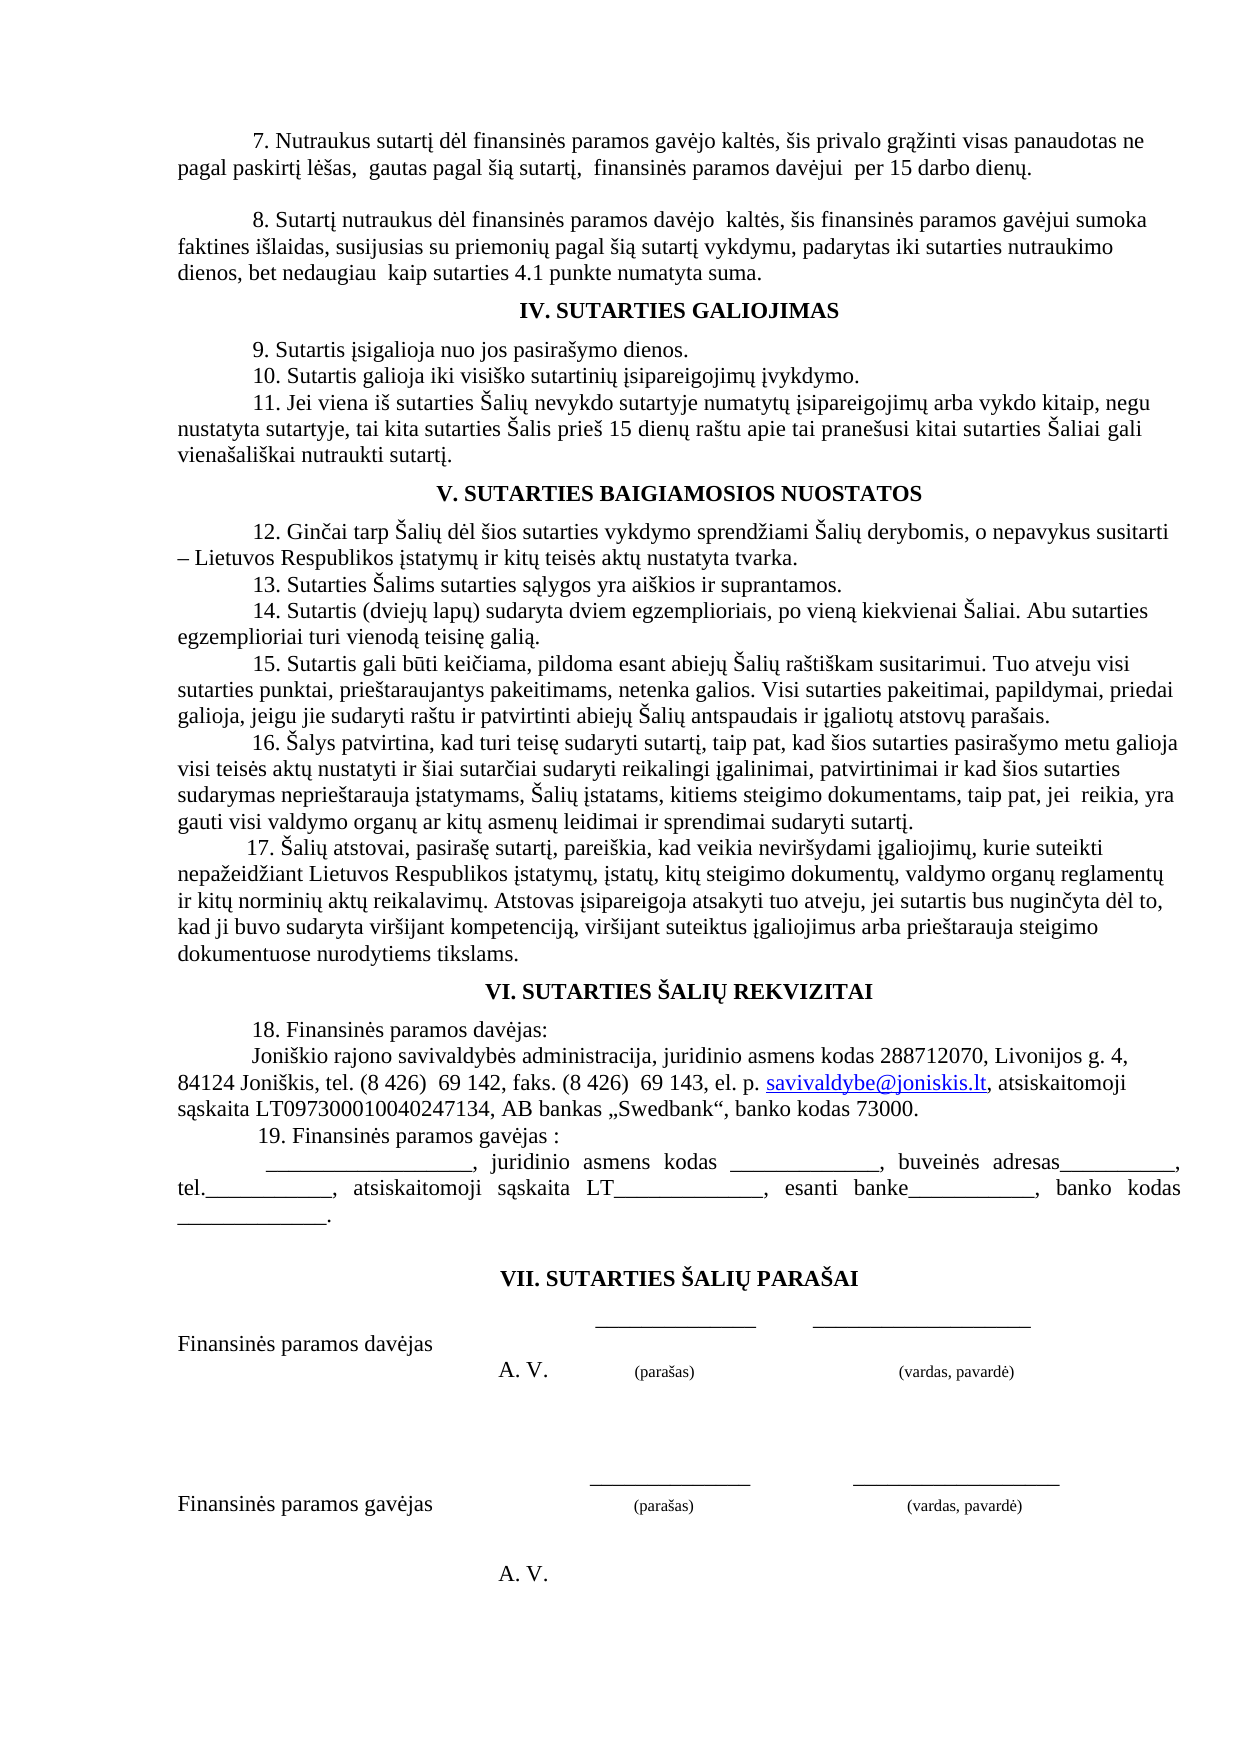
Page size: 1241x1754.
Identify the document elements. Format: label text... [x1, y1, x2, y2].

text A. V. (parašas) (vardas, pavardė) [177, 1356, 1181, 1383]
text V. Sutarties baigiamosios nuostatos [177, 479, 1181, 506]
text 15. Sutartis gali būti keičiama, pildoma esant abiejų Šalių raštiškam susitarimui. Tuo atveju visi sutarties punktai, prieštaraujantys pakeitimams, netenka galios. Visi sutarties pakeitimai, papildymai, priedai galioja, jeigu jie sudaryti raštu ir patvirtinti abiejų Šalių antspaudais ir įgaliotų atstovų parašais. [177, 650, 1181, 729]
text 17. Šalių atstovai, pasirašę sutartį, pareiškia, kad veikia neviršydami įgaliojimų, kurie suteikti nepažeidžiant Lietuvos Respublikos įstatymų, įstatų, kitų steigimo dokumentų, valdymo organų reglamentų ir kitų norminių aktų reikalavimų. Atstovas įsipareigoja atsakyti tuo atveju, jei sutartis bus nuginčyta dėl to, kad ji buvo sudaryta viršijant kompetenciją, viršijant suteiktus įgaliojimus arba prieštarauja steigimo dokumentuose nurodytiems tikslams. [177, 834, 1181, 966]
text 13. Sutarties Šalims sutarties sąlygos yra aiškios ir suprantamos. [177, 571, 1181, 597]
text 12. Ginčai tarp Šalių dėl šios sutarties vykdymo sprendžiami Šalių derybomis, o nepavykus susitarti – Lietuvos Respublikos įstatymų ir kitų teisės aktų nustatyta tvarka. [177, 518, 1181, 571]
text 16. Šalys patvirtina, kad turi teisę sudaryti sutartį, taip pat, kad šios sutarties pasirašymo metu galioja visi teisės aktų nustatyti ir šiai sutarčiai sudaryti reikalingi įgalinimai, patvirtinimai ir kad šios sutarties sudarymas neprieštarauja įstatymams, Šalių įstatams, kitiems steigimo dokumentams, taip pat, jei reikia, yra gauti visi valdymo organų ar kitų asmenų leidimai ir sprendimai sudaryti sutartį. [177, 729, 1181, 834]
text 10. Sutartis galioja iki visiško sutartinių įsipareigojimų įvykdymo. [177, 362, 1181, 388]
text ______________ __________________ [177, 1462, 1181, 1488]
text Joniškio rajono savivaldybės administracija, juridinio asmens kodas 288712070, Livonijos g. 4, 84124 Joniškis, tel. (8 426) 69 142, faks. (8 426) 69 143, el. p. savivaldybe@joniskis.lt, atsiskaitomoji sąskaita LT097300010040247134, AB bankas „Swedbank“, banko kodas 73000. [177, 1043, 1181, 1122]
text IV. Sutarties galiojimas [177, 297, 1181, 324]
text VII. Sutarties šalių parašai [177, 1265, 1181, 1292]
text 9. Sutartis įsigalioja nuo jos pasirašymo dienos. [177, 336, 1181, 362]
text 18. Finansinės paramos davėjas: [177, 1016, 1181, 1043]
text 8. Sutartį nutraukus dėl finansinės paramos davėjo kaltės, šis finansinės paramos gavėjui sumoka faktines išlaidas, susijusias su priemonių pagal šią sutartį vykdymu, padarytas iki sutarties nutraukimo dienos, bet nedaugiau kaip sutarties 4.1 punkte numatyta suma. [177, 206, 1181, 286]
text A. V. [177, 1560, 1181, 1586]
text Finansinės paramos gavėjas (parašas) (vardas, pavardė) [177, 1488, 1181, 1517]
text 11. Jei viena iš sutarties Šalių nevykdo sutartyje numatytų įsipareigojimų arba vykdo kitaip, negu nustatyta sutartyje, tai kita sutarties Šalis prieš 15 dienų raštu apie tai pranešusi kitai sutarties Šaliai gali vienašališkai nutraukti sutartį. [177, 388, 1181, 468]
text ______________ ___________________ Finansinės paramos davėjas [177, 1304, 1181, 1356]
text 14. Sutartis (dviejų lapų) sudaryta dviem egzemplioriais, po vieną kiekvienai Šaliai. Abu sutarties egzemplioriai turi vienodą teisinę galią. [177, 597, 1181, 650]
text 7. Nutraukus sutartį dėl finansinės paramos gavėjo kaltės, šis privalo grąžinti visas panaudotas ne pagal paskirtį lėšas, gautas pagal šią sutartį, finansinės paramos davėjui per 15 darbo dienų. [177, 127, 1181, 180]
text __________________, juridinio asmens kodas _____________, buveinės adresas__________, tel.___________, atsiskaitomoji sąskaita LT_____________, esanti banke___________, banko kodas _____________. [177, 1148, 1181, 1227]
text VI. Sutarties šalių rekvizitai [177, 978, 1181, 1004]
text 19. Finansinės paramos gavėjas : [177, 1122, 1181, 1148]
